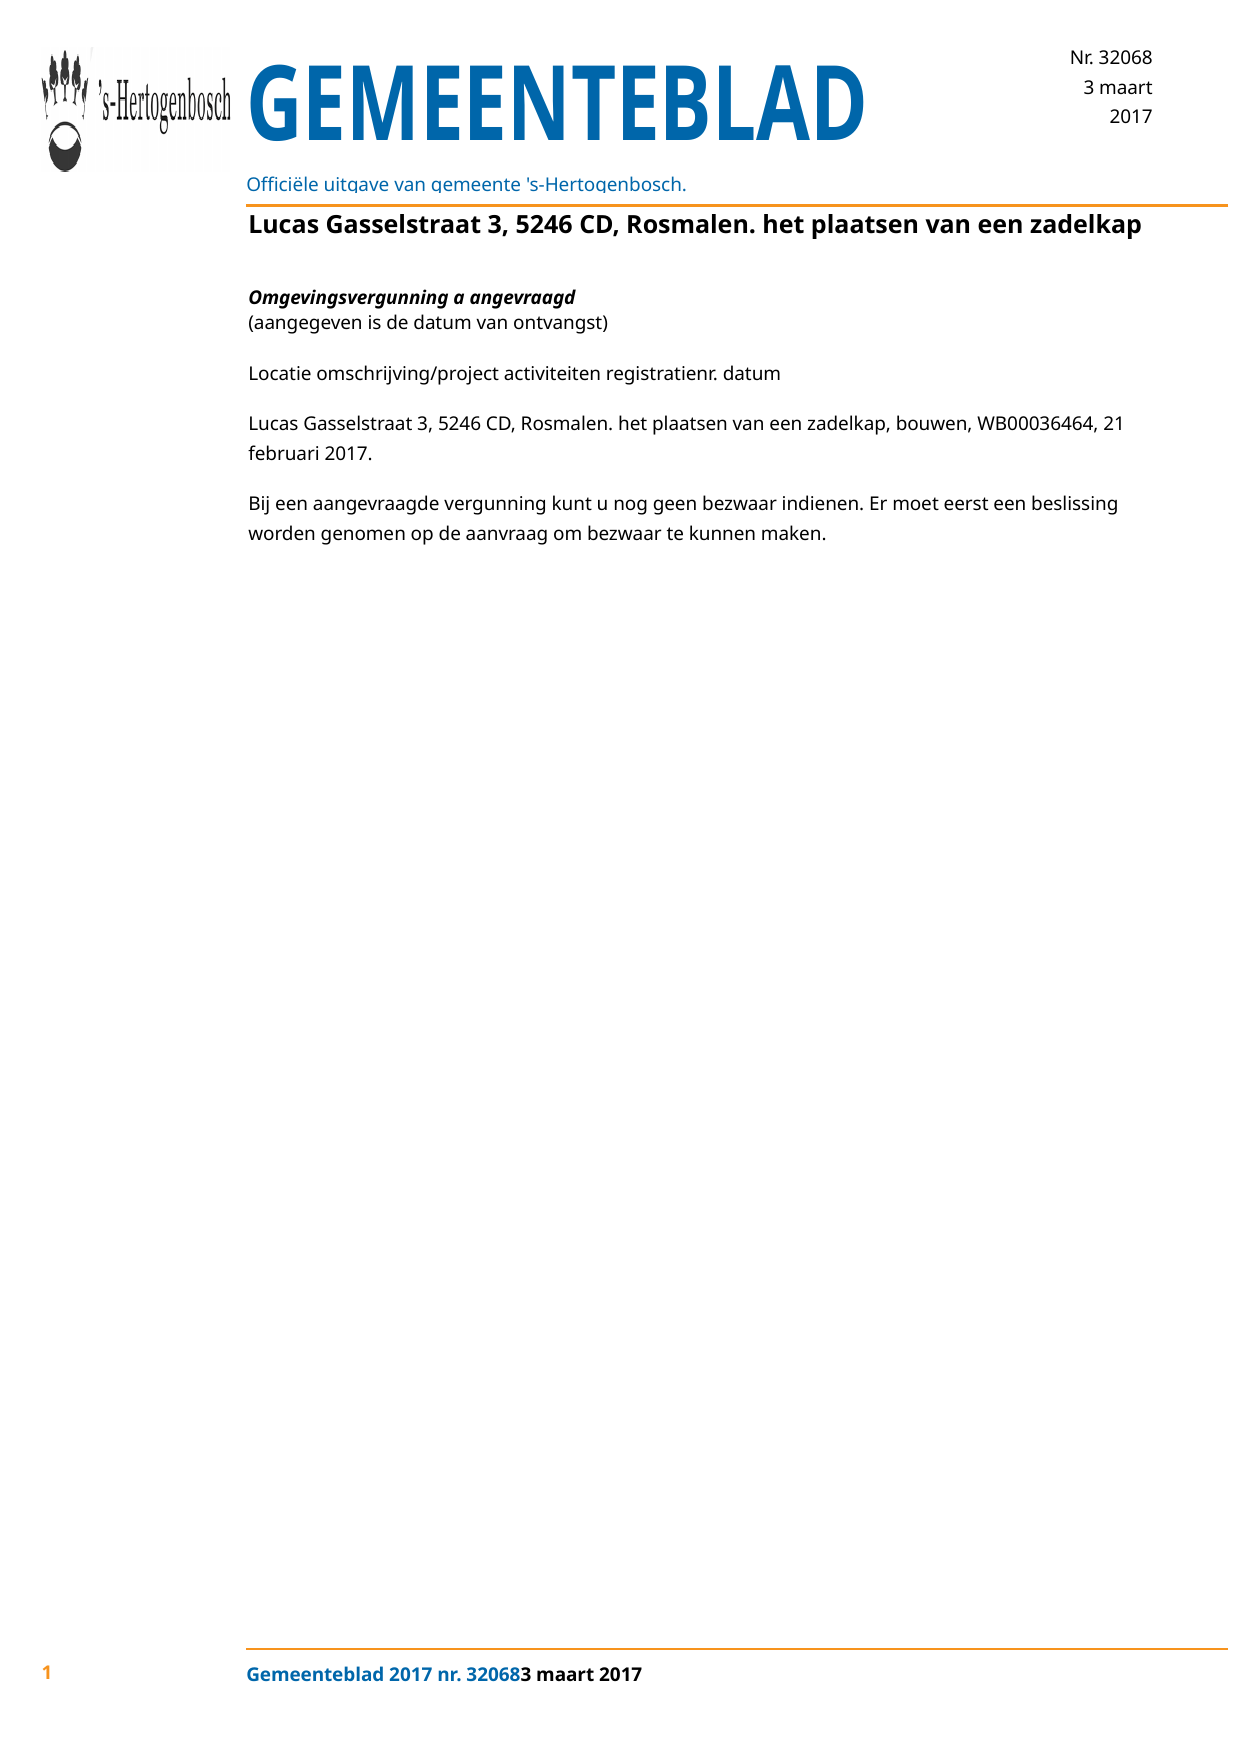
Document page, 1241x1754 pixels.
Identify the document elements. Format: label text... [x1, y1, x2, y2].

picture [41, 47, 231, 172]
text Locatie omschrijving/project activiteiten registratienr. datum [248, 360, 1152, 386]
text Omgevingsvergunning a angevraagd [248, 284, 1152, 309]
text Bij een aangevraagde vergunning kunt u nog geen bezwaar indienen. Er moet eerst een beslissing worden genomen op de aanvraag om bezwaar te kunnen maken. [248, 490, 1152, 546]
text Lucas Gasselstraat 3, 5246 CD, Rosmalen. het plaatsen van een zadelkap, bouwen, WB00036464, 21 februari 2017. [248, 410, 1152, 466]
text Lucas Gasselstraat 3, 5246 CD, Rosmalen. het plaatsen van een zadelkap [248, 207, 1152, 241]
text (aangegeven is de datum van ontvangst) [248, 309, 1152, 335]
